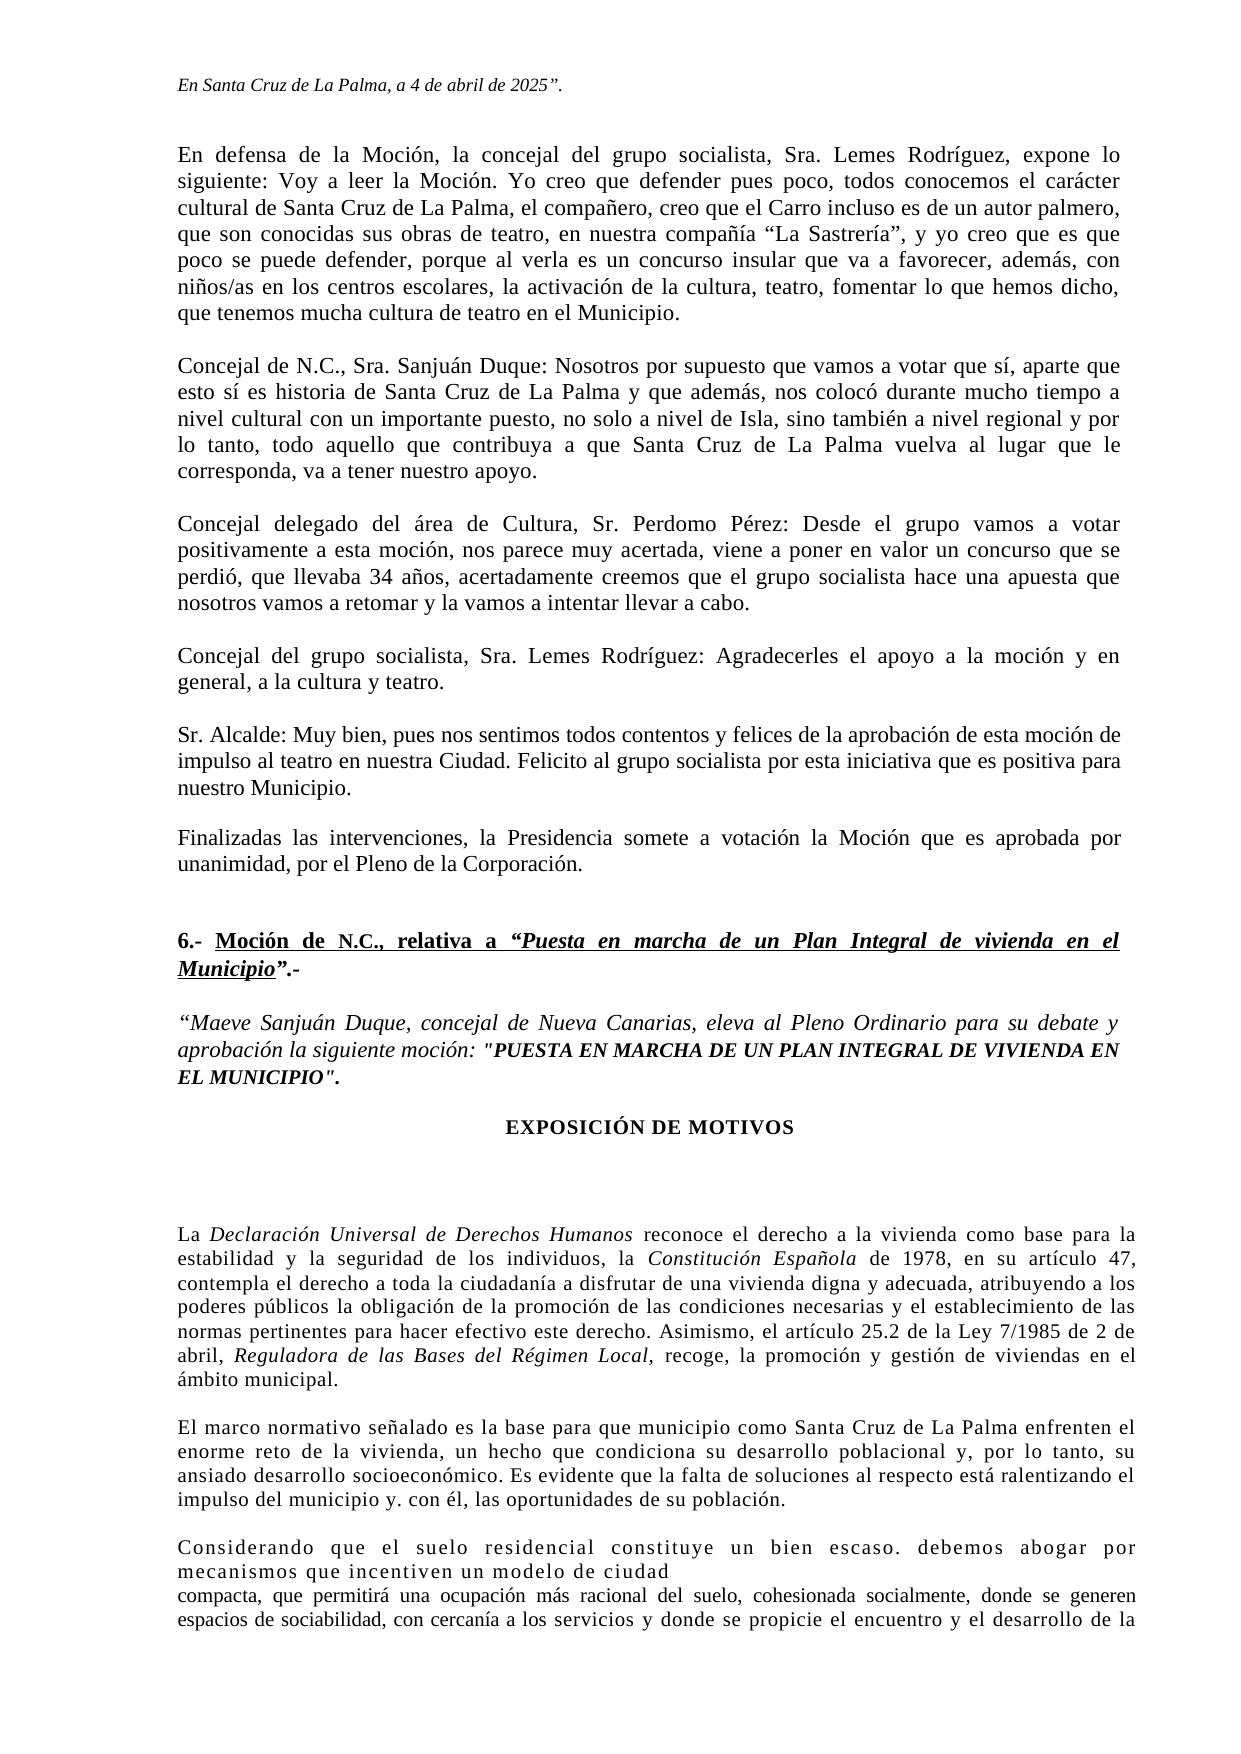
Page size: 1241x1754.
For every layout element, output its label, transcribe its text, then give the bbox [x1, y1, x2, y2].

text El marco normativo señalado es la base para que municipio como Santa Cruz de La Palma enfrenten el enorme reto de la vivienda, un hecho que condiciona su desarrollo poblacional y, por lo tanto, su ansiado desarrollo socioeconómico. Es evidente que la falta de soluciones al respecto está ralentizando el impulso del municipio y. con él, las oportunidades de su población. [177, 1415, 1137, 1511]
text Concejal de N.C., Sra. Sanjuán Duque: Nosotros por supuesto que vamos a votar que sí, aparte que esto sí es historia de Santa Cruz de La Palma y que además, nos colocó durante mucho tiempo a nivel cultural con un importante puesto, no solo a nivel de Isla, sino también a nivel regional y por lo tanto, todo aquello que contribuya a que Santa Cruz de La Palma vuelva al lugar que le corresponda, va a tener nuestro apoyo. [177, 352, 1122, 484]
text Considerando que el suelo residencial constituye un bien escaso. debemos abogar por mecanismos que incentiven un modelo de ciudad [177, 1535, 1137, 1583]
text La Declaración Universal de Derechos Humanos reconoce el derecho a la vivienda como base para la estabilidad y la seguridad de los individuos, la Constitución Española de 1978, en su artículo 47, contempla el derecho a toda la ciudadanía a disfrutar de una vivienda digna y adecuada, atribuyendo a los poderes públicos la obligación de la promoción de las condiciones necesarias y el establecimiento de las normas pertinentes para hacer efectivo este derecho. Asimismo, el artículo 25.2 de la Ley 7/1985 de 2 de abril, Reguladora de las Bases del Régimen Local, recoge, la promoción y gestión de viviendas en el ámbito municipal. [177, 1222, 1137, 1391]
text “Maeve Sanjuán Duque, concejal de Nueva Canarias, eleva al Pleno Ordinario para su debate y aprobación la siguiente moción: "PUESTA EN MARCHA DE UN PLAN INTEGRAL DE VIVIENDA EN EL MUNICIPIO". [177, 1009, 1122, 1090]
text Sr. Alcalde: Muy bien, pues nos sentimos todos contentos y felices de la aprobación de esta moción de impulso al teatro en nuestra Ciudad. Felicito al grupo socialista por esta iniciativa que es positiva para nuestro Municipio. [177, 721, 1122, 800]
text Concejal del grupo socialista, Sra. Lemes Rodríguez: Agradecerles el apoyo a la moción y en general, a la cultura y teatro. [177, 642, 1122, 694]
text En defensa de la Moción, la concejal del grupo socialista, Sra. Lemes Rodríguez, expone lo siguiente: Voy a leer la Moción. Yo creo que defender pues poco, todos conocemos el carácter cultural de Santa Cruz de La Palma, el compañero, creo que el Carro incluso es de un autor palmero, que son conocidas sus obras de teatro, en nuestra compañía “La Sastrería”, y yo creo que es que poco se puede defender, porque al verla es un concurso insular que va a favorecer, además, con niños/as en los centros escolares, la activación de la cultura, teatro, fomentar lo que hemos dicho, que tenemos mucha cultura de teatro en el Municipio. [177, 141, 1122, 326]
text Concejal delegado del área de Cultura, Sr. Perdomo Pérez: Desde el grupo vamos a votar positivamente a esta moción, nos parece muy acertada, viene a poner en valor un concurso que se perdió, que llevaba 34 años, acertadamente creemos que el grupo socialista hace una apuesta que nosotros vamos a retomar y la vamos a intentar llevar a cabo. [177, 510, 1122, 615]
text compacta, que permitirá una ocupación más racional del suelo, cohesionada socialmente, donde se generen espacios de sociabilidad, con cercanía a los servicios y donde se propicie el encuentro y el desarrollo de la [177, 1583, 1137, 1631]
text Finalizadas las intervenciones, la Presidencia somete a votación la Moción que es aprobada por unanimidad, por el Pleno de la Corporación. [177, 824, 1122, 877]
text En Santa Cruz de La Palma, a 4 de abril de 2025”. [177, 74, 989, 119]
text 6.- Moción de N.C., relativa a “Puesta en marcha de un Plan Integral de vivienda en el Municipio”.- [177, 927, 1122, 981]
text EXPOSICIÓN DE MOTIVOS [177, 1114, 1122, 1139]
